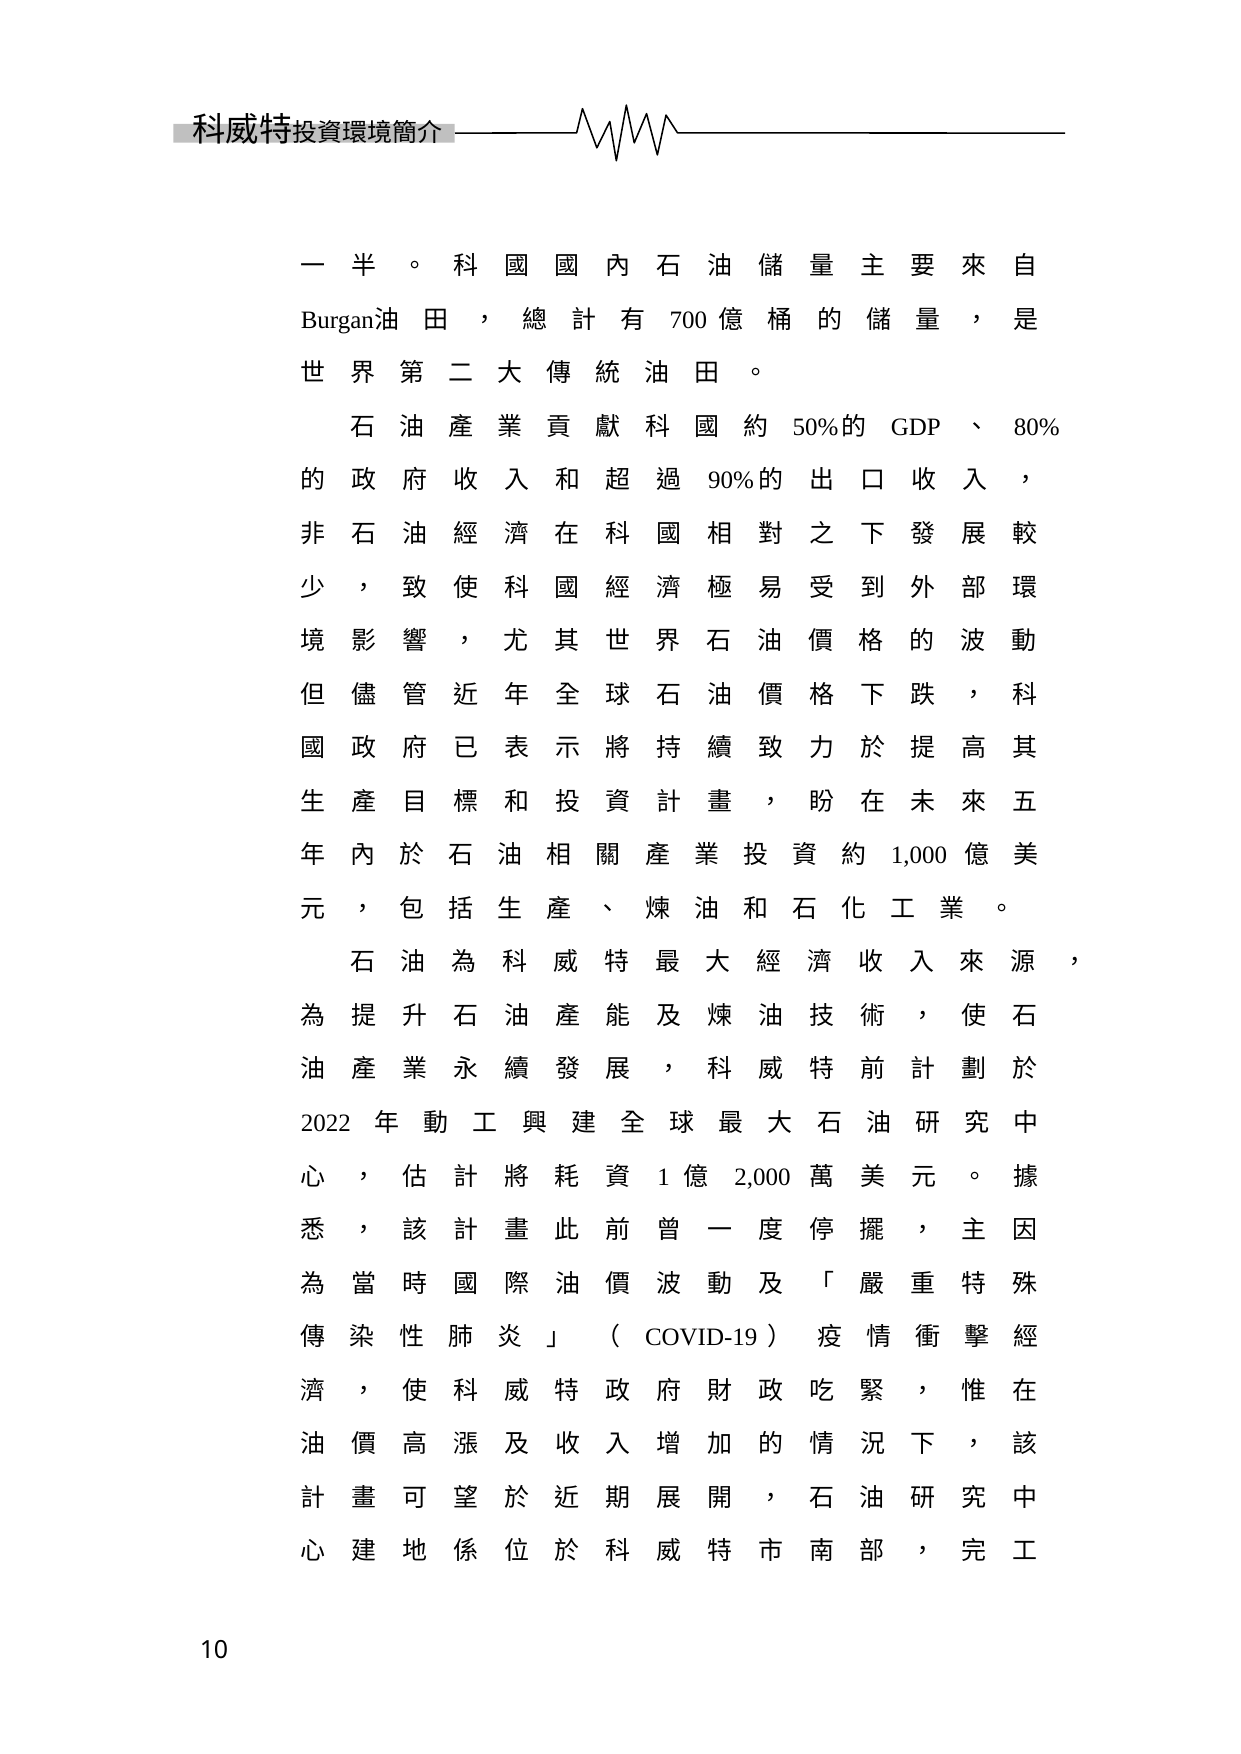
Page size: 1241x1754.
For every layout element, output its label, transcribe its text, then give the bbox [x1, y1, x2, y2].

text 石油為科威特最大經濟收入來源，為提升石油產能及煉油技術，使石油產業永續發展，科威特前計劃於2022年動工興建全球最大石油研究中心，估計將耗資1億2,000萬美元。據悉，該計畫此前曾一度停擺，主因為當時國際油價波動及「嚴重特殊傳染性肺炎」（COVID-19）疫情衝擊經濟，使科威特政府財政吃緊，惟在油價高漲及收入增加的情況下，該計畫可望於近期展開，石油研究中心建地係位於科威特市南部，完工後將擁有28間專業實驗室。 [276, 933, 1063, 1576]
text 一半。科國國內石油儲量主要來自Burgan油田，總計有700億桶的儲量，是世界第二大傳統油田。 [276, 237, 1063, 398]
text 石油產業貢獻科國約50%的GDP、80%的政府收入和超過90%的出口收入，非石油經濟在科國相對之下發展較少，致使科國經濟極易受到外部環境影響，尤其世界石油價格的波動。但儘管近年全球石油價格下跌，科國政府已表示將持續致力於提高其生產目標和投資計畫，盼在未來五年內於石油相關產業投資約1,000億美元，包括生產、煉油和石化工業。 [276, 398, 1063, 933]
